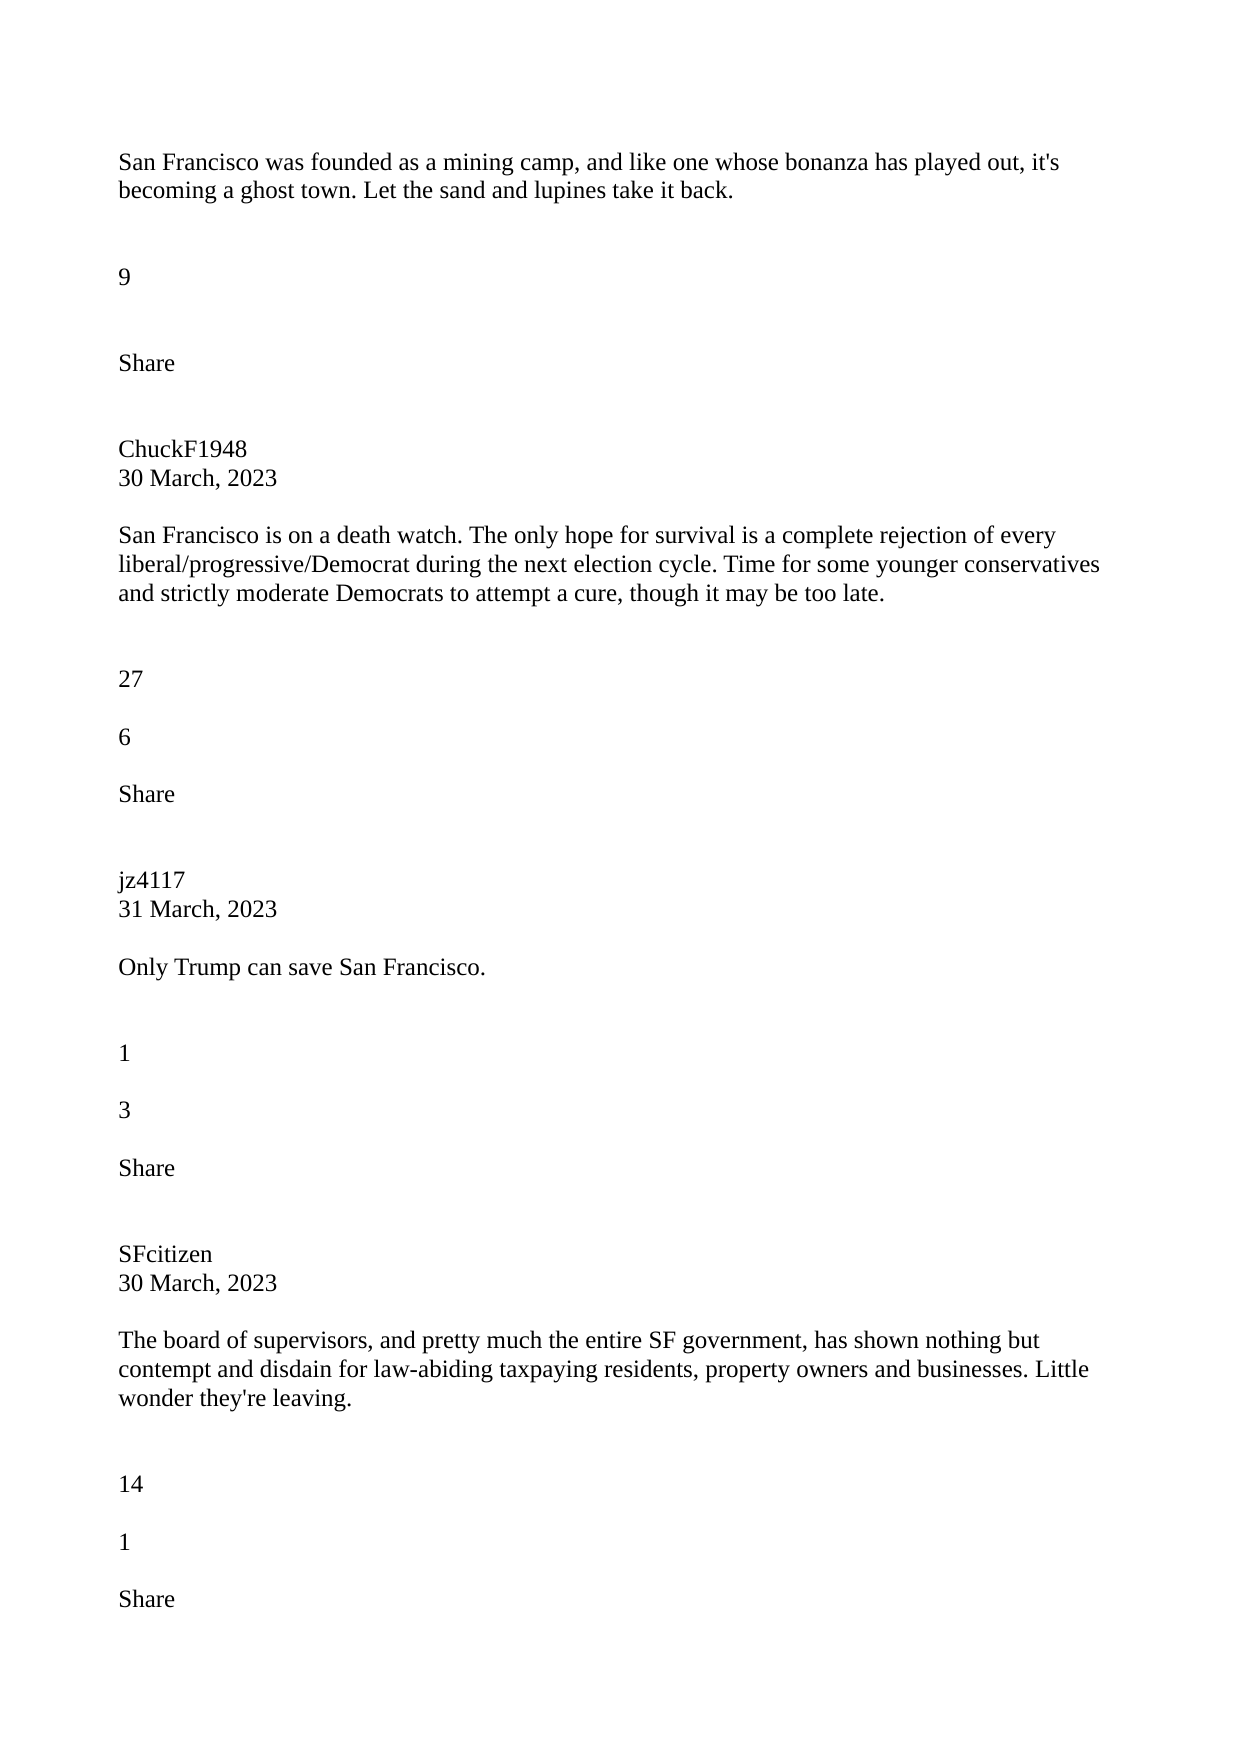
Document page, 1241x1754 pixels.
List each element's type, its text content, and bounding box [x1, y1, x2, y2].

text The board of supervisors, and pretty much the entire SF government, has shown nothing but contempt and disdain for law-abiding taxpaying residents, property owners and businesses. Little wonder they're leaving. [118, 1326, 1122, 1412]
text 9 [118, 262, 1122, 291]
text Share [118, 779, 1122, 808]
text 1 [118, 1038, 1122, 1067]
text Share [118, 1584, 1122, 1613]
text ChuckF1948 [118, 434, 1122, 463]
text 31 March, 2023 [118, 894, 1122, 923]
text San Francisco was founded as a mining camp, and like one whose bonanza has played out, it's becoming a ghost town. Let the sand and lupines take it back. [118, 147, 1122, 204]
text 14 [118, 1469, 1122, 1498]
text 6 [118, 722, 1122, 751]
text Share [118, 348, 1122, 377]
text 27 [118, 664, 1122, 693]
text Only Trump can save San Francisco. [118, 952, 1122, 981]
text San Francisco is on a death watch. The only hope for survival is a complete rejection of every liberal/progressive/Democrat during the next election cycle. Time for some younger conservatives and strictly moderate Democrats to attempt a cure, though it may be too late. [118, 521, 1122, 607]
text jz4117 [118, 866, 1122, 894]
text SFcitizen [118, 1239, 1122, 1268]
text Share [118, 1153, 1122, 1182]
text 30 March, 2023 [118, 463, 1122, 492]
text 3 [118, 1096, 1122, 1124]
text 30 March, 2023 [118, 1268, 1122, 1297]
text 1 [118, 1527, 1122, 1556]
